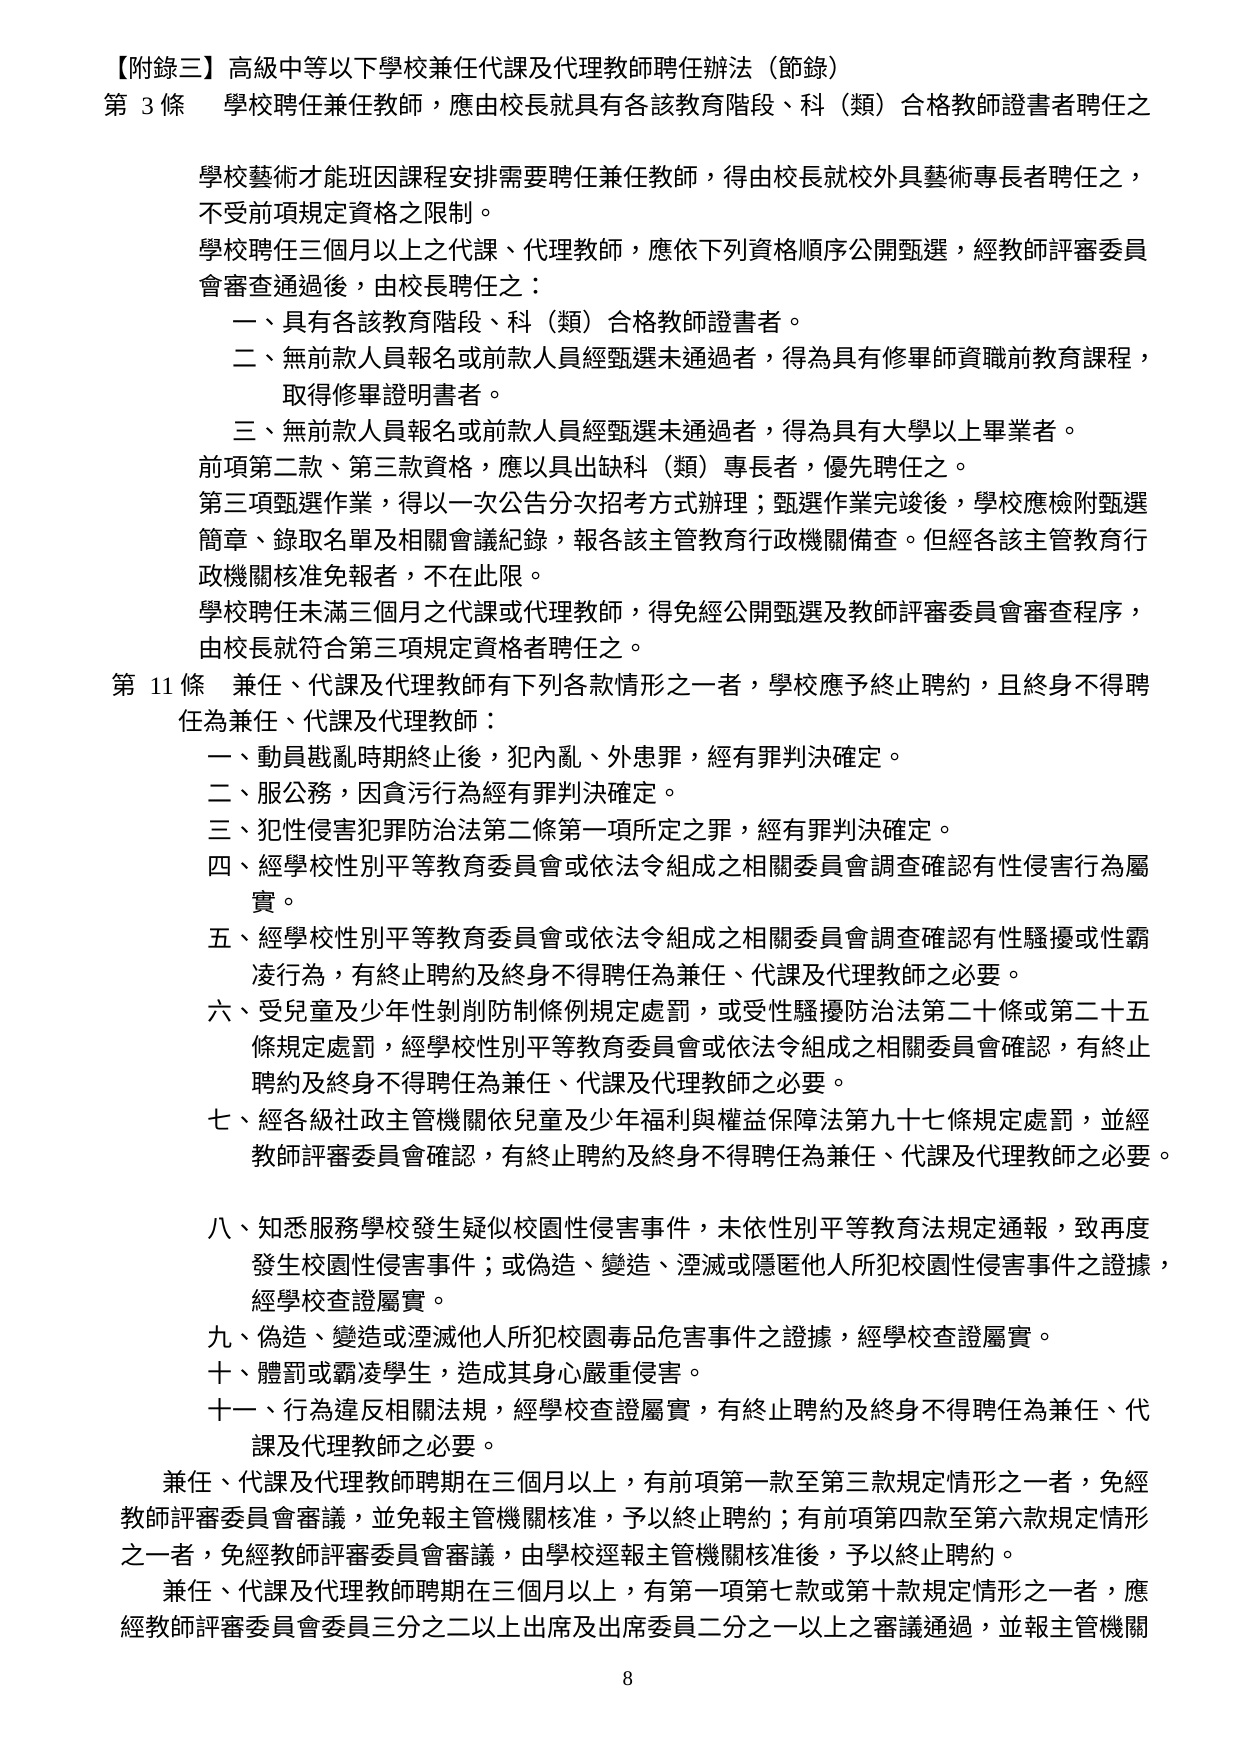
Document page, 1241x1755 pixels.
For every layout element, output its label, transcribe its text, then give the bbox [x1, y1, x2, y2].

text 學校藝術才能班因課程安排需要聘任兼任教師，得由校長就校外具藝術專長者聘任之，不受前項規定資格之限制。 [198, 158, 1152, 230]
text 一、具有各該教育階段、科（類）合格教師證書者。 [120, 303, 1152, 339]
text 十、體罰或霸凌學生，造成其身心嚴重侵害。 [120, 1354, 1152, 1390]
text 第 11 條 兼任、代課及代理教師有下列各款情形之一者，學校應予終止聘約，且終身不得聘任為兼任、代課及代理教師： [103, 665, 1152, 738]
text 六、受兒童及少年性剝削防制條例規定處罰，或受性騷擾防治法第二十條或第二十五條規定處罰，經學校性別平等教育委員會或依法令組成之相關委員會確認，有終止聘約及終身不得聘任為兼任、代課及代理教師之必要。 [207, 991, 1152, 1100]
text 二、服公務，因貪污行為經有罪判決確定。 [120, 774, 1152, 810]
text 五、經學校性別平等教育委員會或依法令組成之相關委員會調查確認有性騷擾或性霸凌行為，有終止聘約及終身不得聘任為兼任、代課及代理教師之必要。 [207, 919, 1152, 991]
text 八、知悉服務學校發生疑似校園性侵害事件，未依性別平等教育法規定通報，致再度發生校園性侵害事件；或偽造、變造、湮滅或隱匿他人所犯校園性侵害事件之證據，經學校查證屬實。 [207, 1209, 1152, 1318]
text 第三項甄選作業，得以一次公告分次招考方式辦理；甄選作業完竣後，學校應檢附甄選簡章、錄取名單及相關會議紀錄，報各該主管教育行政機關備查。但經各該主管教育行政機關核准免報者，不在此限。 [198, 484, 1152, 593]
text 學校聘任三個月以上之代課、代理教師，應依下列資格順序公開甄選，經教師評審委員會審查通過後，由校長聘任之： [198, 230, 1152, 303]
text 九、偽造、變造或湮滅他人所犯校園毒品危害事件之證據，經學校查證屬實。 [120, 1318, 1152, 1354]
text 兼任、代課及代理教師聘期在三個月以上，有第一項第七款或第十款規定情形之一者，應經教師評審委員會委員三分之二以上出席及出席委員二分之一以上之審議通過，並報主管機關 [120, 1571, 1152, 1644]
text 前項第二款、第三款資格，應以具出缺科（類）專長者，優先聘任之。 [198, 448, 1152, 484]
text 三、犯性侵害犯罪防治法第二條第一項所定之罪，經有罪判決確定。 [203, 810, 1152, 846]
text 取得修畢證明書者。 [120, 375, 1152, 411]
text 十一、行為違反相關法規，經學校查證屬實，有終止聘約及終身不得聘任為兼任、代課及代理教師之必要。 [207, 1390, 1152, 1463]
text 七、經各級社政主管機關依兒童及少年福利與權益保障法第九十七條規定處罰，並經教師評審委員會確認，有終止聘約及終身不得聘任為兼任、代課及代理教師之必要。 [207, 1100, 1152, 1209]
text 學校聘任未滿三個月之代課或代理教師，得免經公開甄選及教師評審委員會審查程序，由校長就符合第三項規定資格者聘任之。 [198, 593, 1152, 665]
text 一、動員戡亂時期終止後，犯內亂、外患罪，經有罪判決確定。 [120, 738, 1152, 774]
text 第 3 條 學校聘任兼任教師，應由校長就具有各該教育階段、科（類）合格教師證書者聘任之。 [103, 85, 1152, 158]
text 兼任、代課及代理教師聘期在三個月以上，有前項第一款至第三款規定情形之一者，免經教師評審委員會審議，並免報主管機關核准，予以終止聘約；有前項第四款至第六款規定情形之一者，免經教師評審委員會審議，由學校逕報主管機關核准後，予以終止聘約。 [120, 1463, 1152, 1571]
text 二、無前款人員報名或前款人員經甄選未通過者，得為具有修畢師資職前教育課程， [120, 339, 1152, 375]
text 【附錄三】高級中等以下學校兼任代課及代理教師聘任辦法（節錄） [103, 49, 1152, 85]
text 三、無前款人員報名或前款人員經甄選未通過者，得為具有大學以上畢業者。 [120, 411, 1152, 448]
text 四、經學校性別平等教育委員會或依法令組成之相關委員會調查確認有性侵害行為屬實。 [207, 846, 1152, 919]
